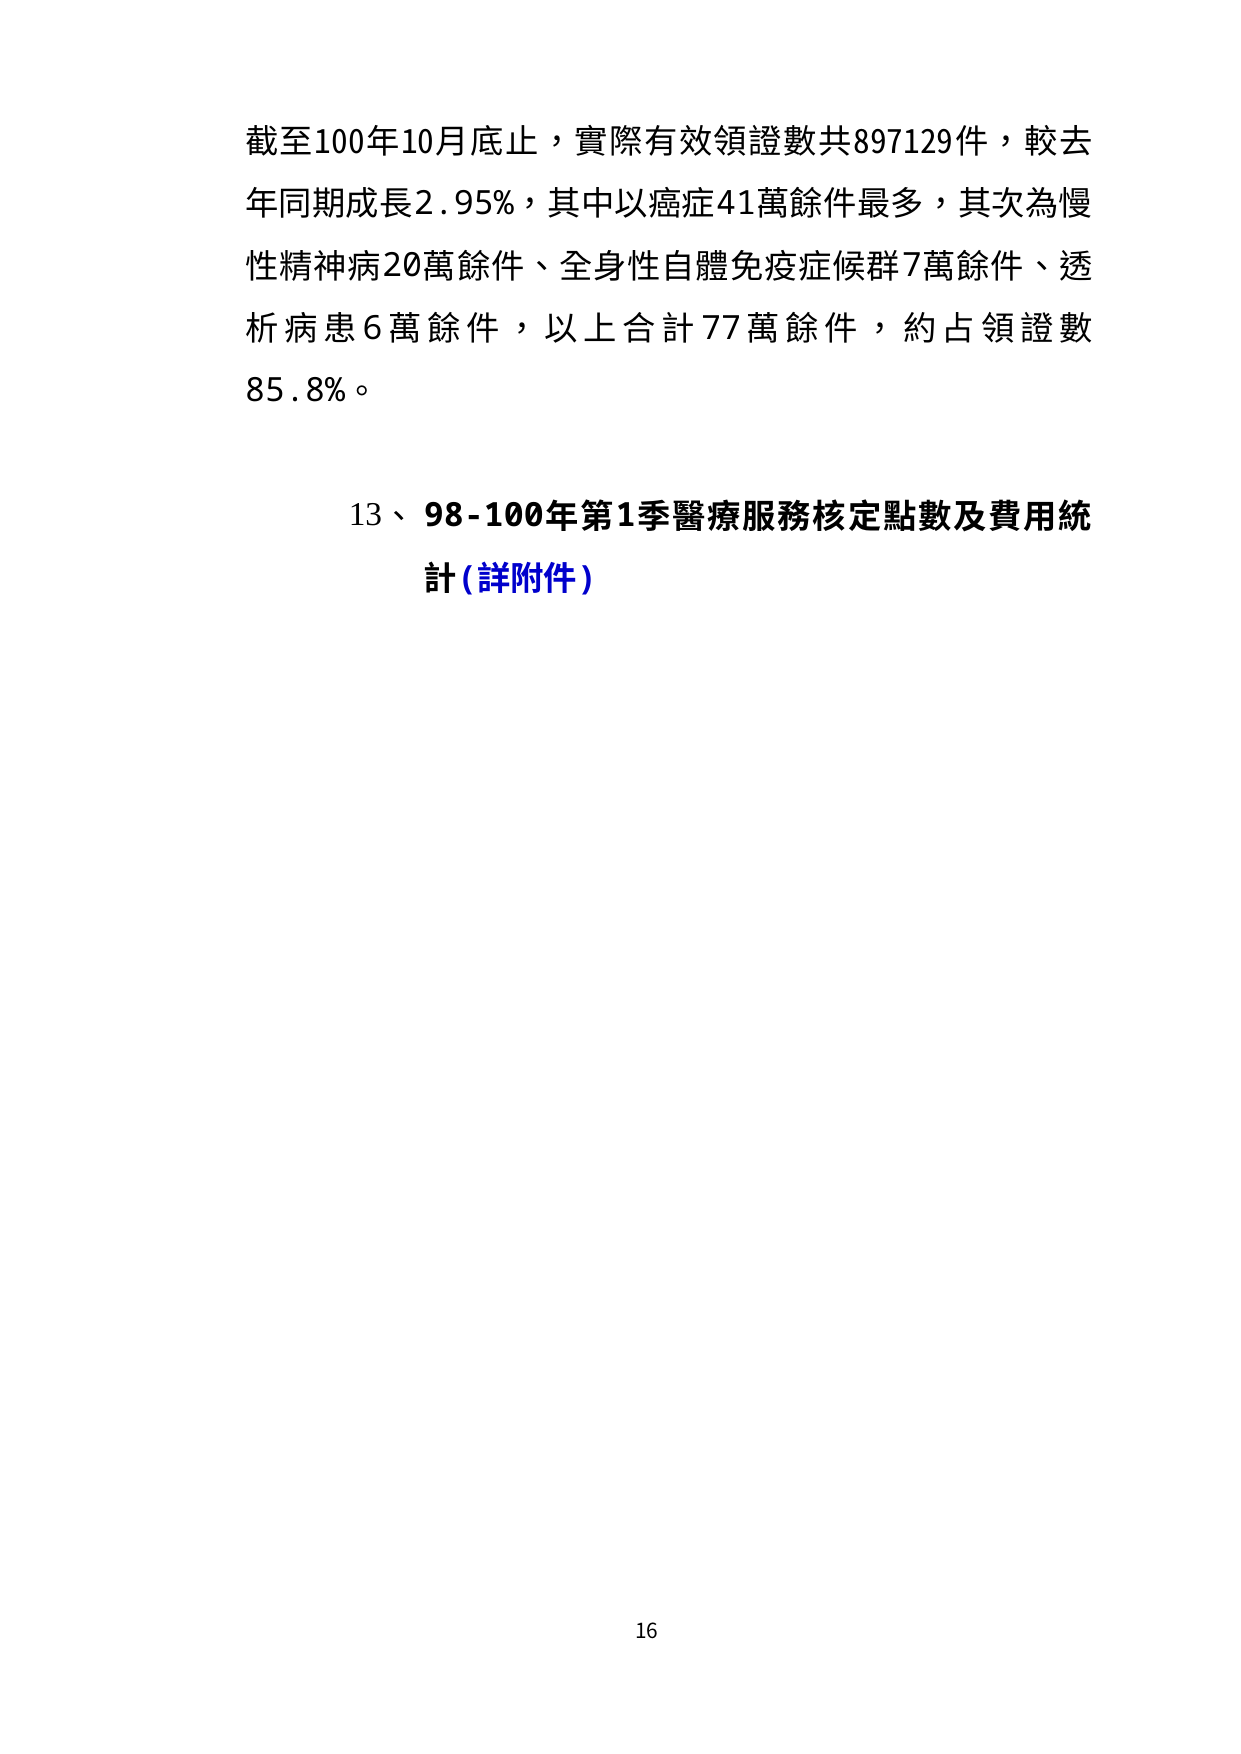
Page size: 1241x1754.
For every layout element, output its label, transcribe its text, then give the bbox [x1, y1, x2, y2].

text 截至100年10月底止，實際有效領證數共897129件，較去年同期成長2.95%，其中以癌症41萬餘件最多，其次為慢性精神病20萬餘件、全身性自體免疫症候群7萬餘件、透析病患6萬餘件，以上合計77萬餘件，約占領證數85.8%。 [245, 97, 1093, 409]
list 98-100年第1季醫療服務核定點數及費用統計(詳附件) [348, 472, 1093, 597]
